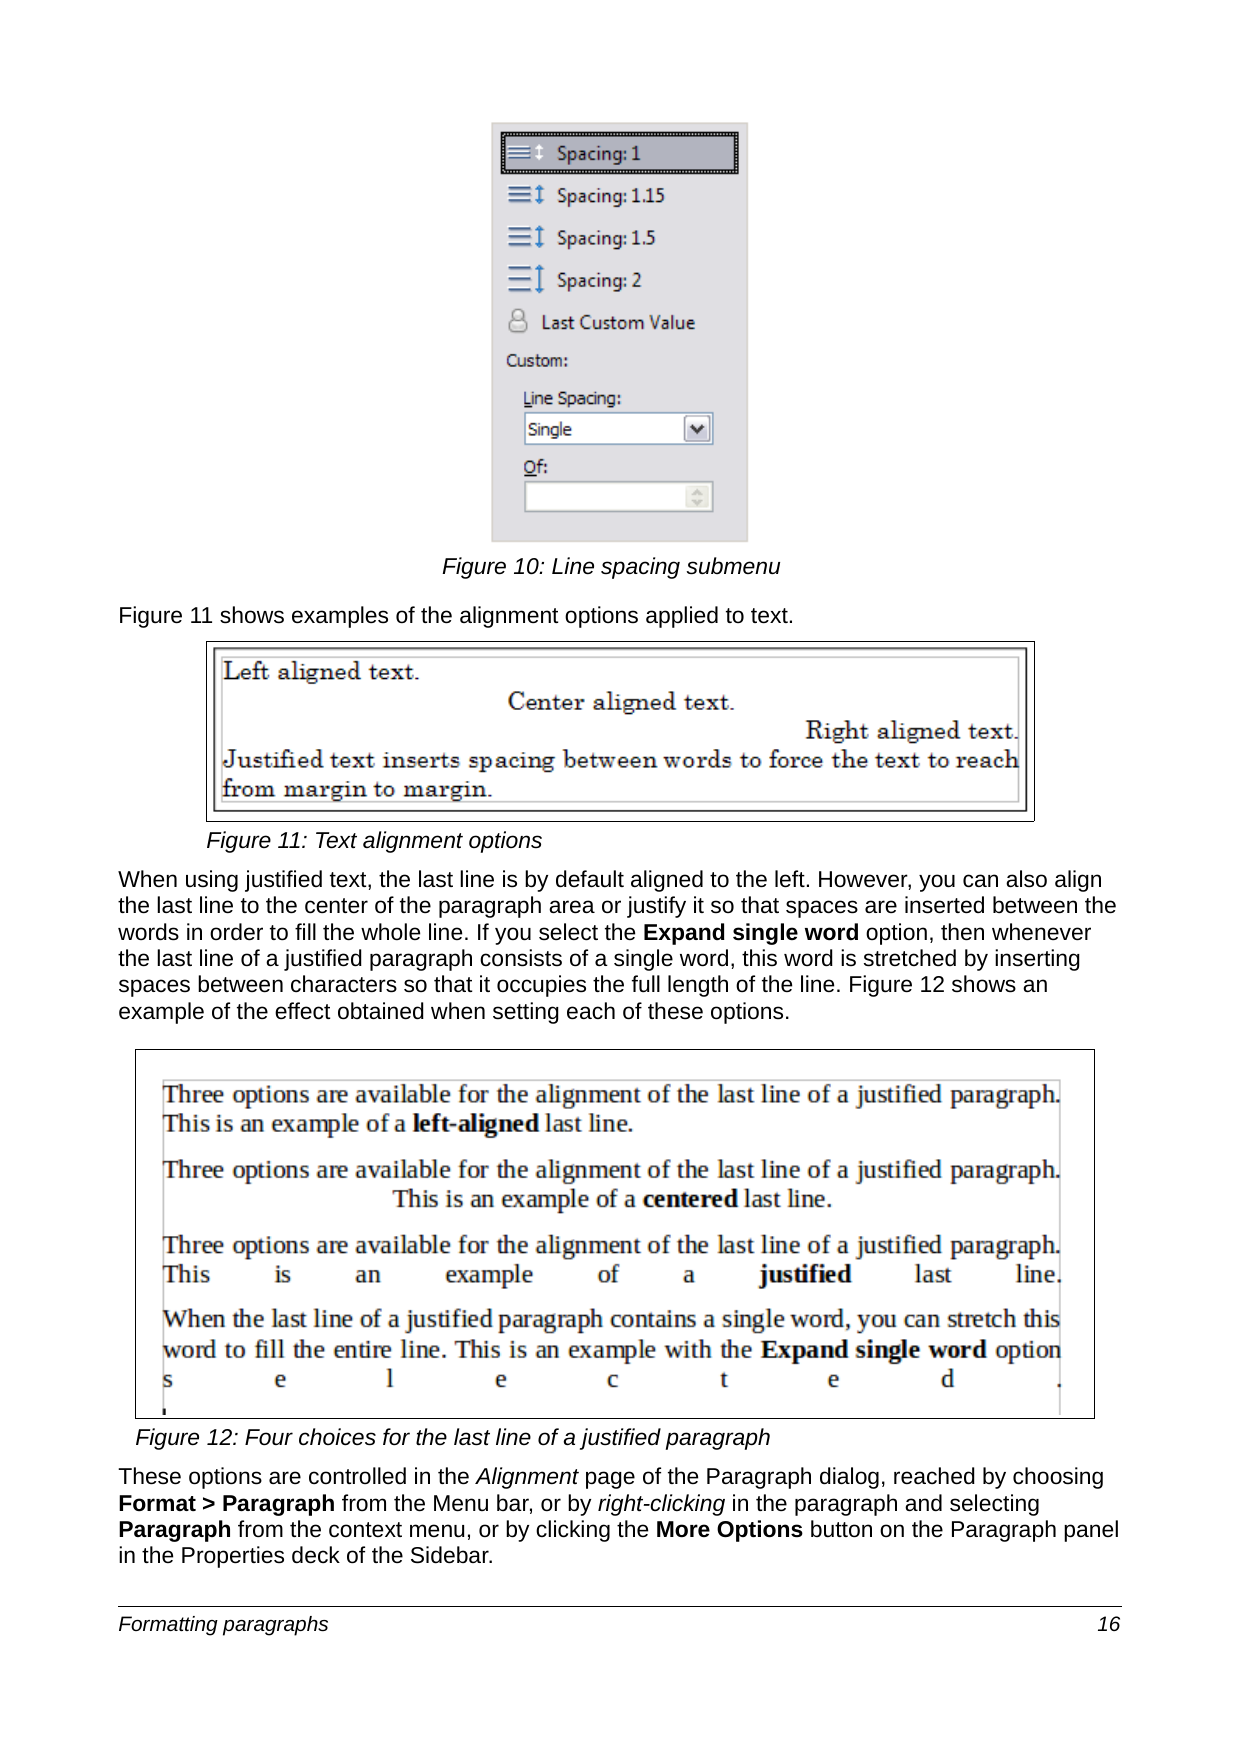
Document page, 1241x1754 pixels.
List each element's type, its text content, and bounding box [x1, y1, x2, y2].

picture [209, 643, 1032, 818]
picture [138, 1052, 1092, 1415]
text Figure 10: Line spacing submenu [442, 553, 798, 579]
text Figure 11: Text alignment options [206, 827, 1034, 853]
text Figure 12: Four choices for the last line of a justified paragraph [135, 1424, 1105, 1451]
text These options are controlled in the Alignment page of the Paragraph dialog, reached by choosing Format > Paragraph from the Menu bar, or by right-clicking in the paragraph and selecting Paragraph from the context menu, or by clicking the More Options button on the Paragraph panel in the Properties deck of the Sidebar. [118, 1463, 1122, 1569]
text Figure 11 shows examples of the alignment options applied to text. [118, 602, 1122, 628]
picture [487, 118, 753, 547]
text When using justified text, the last line is by default aligned to the left. However, you can also align the last line to the center of the paragraph area or justify it so that spaces are inserted between the words in order to fill the whole line. If you select the Expand single word option, then whenever the last line of a justified paragraph consists of a single word, this word is stretched by inserting spaces between characters so that it occupies the full length of the line. Figure 12 shows an example of the effect obtained when setting each of these options. [118, 866, 1122, 1024]
